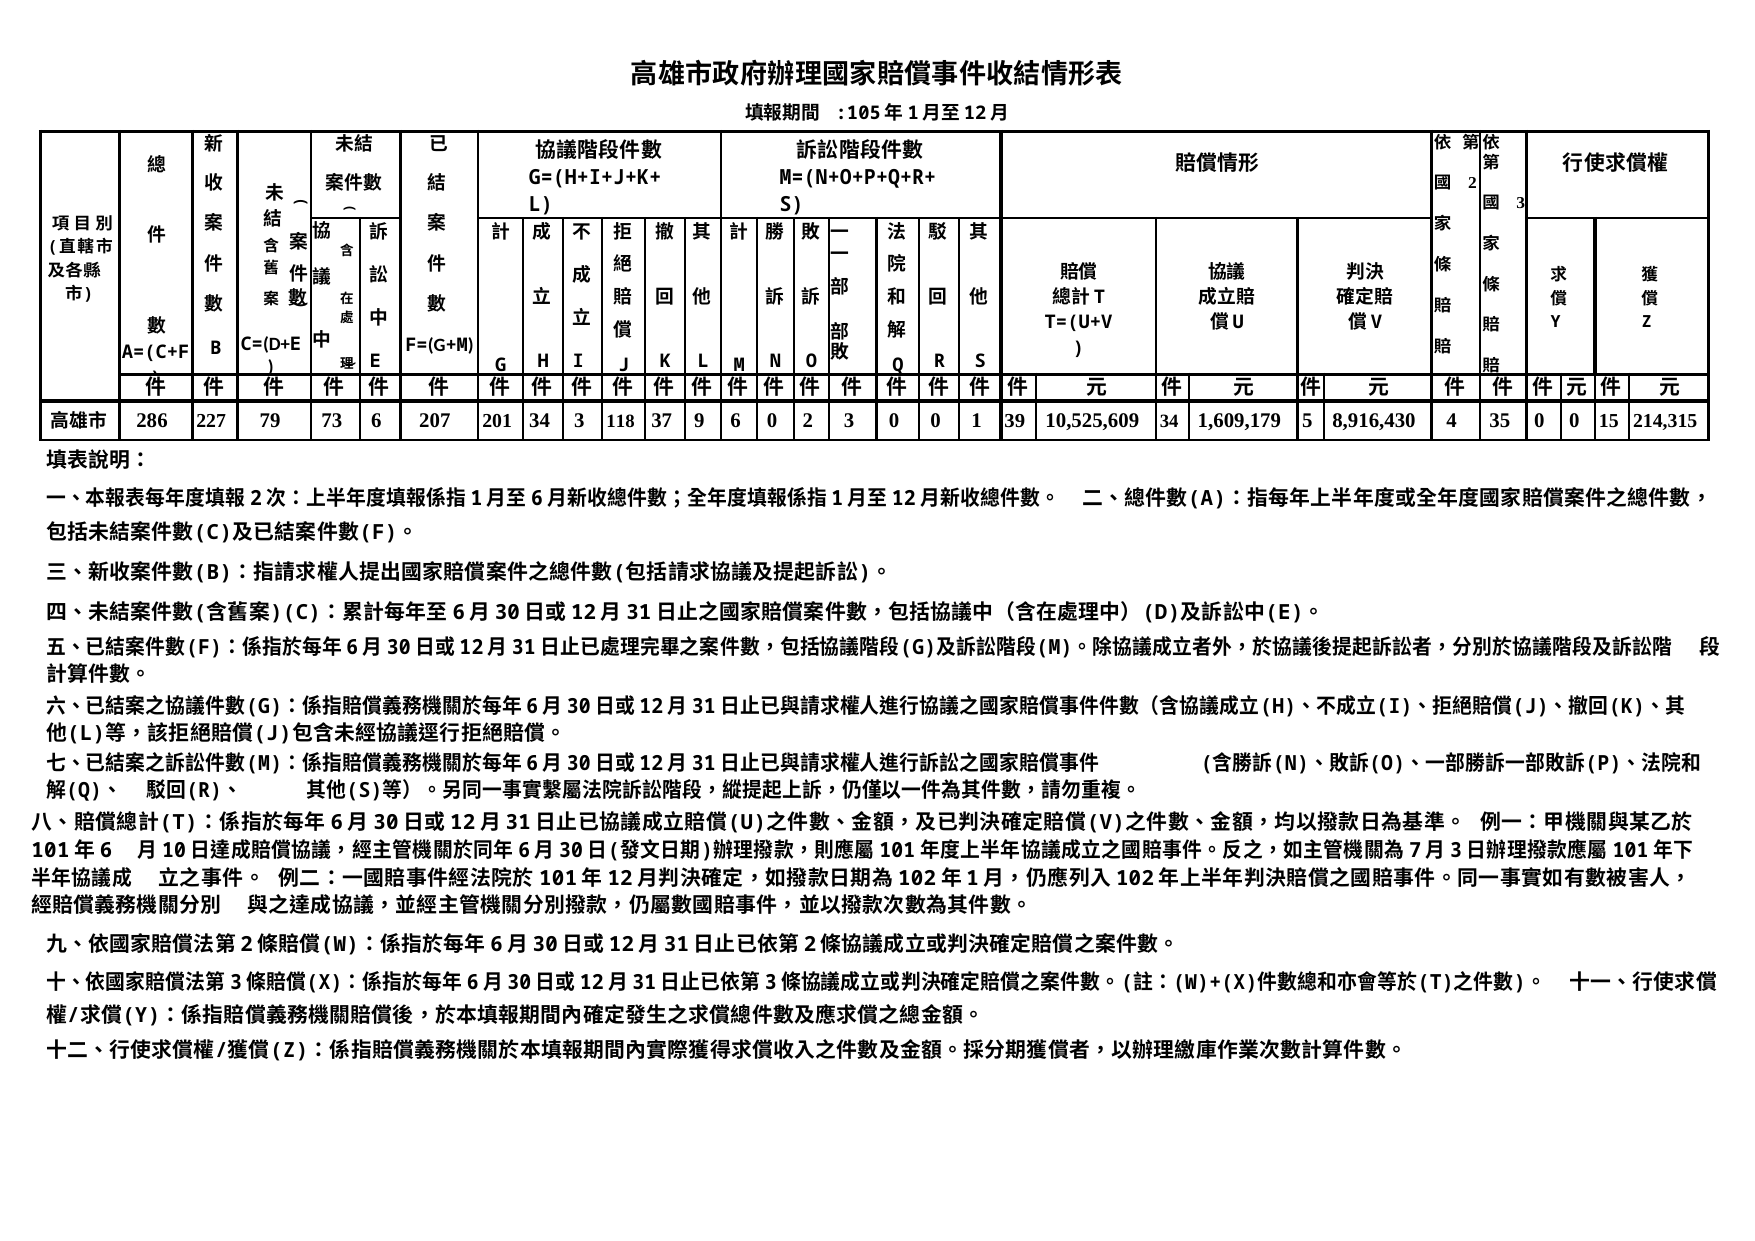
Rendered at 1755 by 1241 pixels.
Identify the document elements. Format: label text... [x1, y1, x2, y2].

table_cell 39 [1003, 403, 1035, 439]
table_cell 件 [722, 376, 756, 399]
table_cell 件 [960, 376, 999, 399]
table_cell 元 [1325, 376, 1430, 399]
table_cell 其 他 L [686, 219, 720, 372]
table_header 賠償情形 [1003, 133, 1430, 217]
table_header 未 結 含 案 舊 件 案 數 C=(D+E) [239, 133, 310, 372]
table_cell 件 [1299, 376, 1323, 399]
table_cell 件 [361, 376, 399, 399]
table_cell 2 [795, 403, 828, 439]
text 六、已結案之協議件數(G)：係指賠償義務機關於每年6月30日或12月31日止已與請求權人進行協議之國家賠償事件件數（含協議成立(H)、不成立(I)、拒絕賠償(J)、撤回(K)、其 他(L)等，該拒絕賠償(J)包含未經協議逕行拒絕賠償。 [46, 692, 1721, 746]
text 九、依國家賠償法第2條賠償(W)：係指於每年6月30日或12月31日止已依第2條協議成立或判決確定賠償之案件數。 [46, 929, 1721, 958]
table_cell 3 [564, 403, 601, 439]
table_cell 拒 絕 賠 償 J [603, 219, 644, 372]
table_cell 協議 成立賠 償U [1157, 219, 1296, 372]
table_cell 撤 回 K [646, 219, 684, 372]
table_cell 10,525,609 [1037, 403, 1155, 439]
table_header 總 件 數 A=(C+F) [121, 133, 191, 372]
table_cell 件 [830, 376, 875, 399]
text ( [293, 197, 310, 207]
table_cell 286 [121, 403, 191, 439]
table_cell 207 [402, 403, 477, 439]
table_cell 227 [194, 403, 236, 439]
table_cell 0 [1528, 403, 1560, 439]
table_cell 件 [1481, 376, 1525, 399]
table_cell 79 [239, 403, 310, 439]
table_cell 元 [1562, 376, 1594, 399]
text ) [293, 301, 310, 310]
table_cell 法 院 和 解 Q [878, 219, 918, 372]
text 四、未結案件數(含舊案)(C)：累計每年至6月30日或12月31日止之國家賠償案件數，包括協議中（含在處理中）(D)及訴訟中(E)。 [46, 597, 1721, 626]
table_cell 0 [920, 403, 958, 439]
table_cell 計 M [722, 219, 756, 372]
table_cell 37 [646, 403, 684, 439]
text 十二、行使求償權/獲償(Z)：係指賠償義務機關於本填報期間內實際獲得求償收入之件數及金額。採分期獲償者，以辦理繳庫作業次數計算件數。 [46, 1035, 1721, 1064]
table_cell 件 [878, 376, 918, 399]
table_header 協議階段件數 G=(H+I+J+K+L) [479, 133, 720, 217]
table_cell 一 一 部 部 敗 訴 勝 P 訴 [830, 219, 875, 372]
table_cell 1 [960, 403, 999, 439]
table_cell 34 [524, 403, 562, 439]
table_header 訴訟階段件數 M=(N+O+P+Q+R+S) [722, 133, 999, 217]
table_header 未結 案件數 [312, 133, 399, 217]
table_cell 成 立 H [524, 219, 562, 372]
table_cell 敗 訴 O [795, 219, 828, 372]
table_cell 件 [1003, 376, 1035, 399]
text 七、已結案之訴訟件數(M)：係指賠償義務機關於每年6月30日或12月31日止已與請求權人進行訴訟之國家賠償事件 (含勝訴(N)、敗訴(O)、一部勝訴一部敗訴(P)、法院和解(Q)、 駁回(R)、 其他(S)等）。另同一事實繫屬法院訴訟階段，縱提起上訴，仍僅以一件為其件數，請勿重複。 [46, 749, 1721, 803]
table_header 項目別 (直轄市 及各縣 市) [42, 133, 118, 399]
table_cell 訴 訟 中 E [361, 219, 399, 372]
table_cell 其 他 S [960, 219, 999, 372]
table_cell 4 [1433, 403, 1479, 439]
table_cell 元 [1190, 376, 1296, 399]
table_cell 1,609,179 [1190, 403, 1296, 439]
text 高雄市政府辦理國家賠償事件收結情形表 [628, 54, 1126, 91]
text 八、賠償總計(T)：係指於每年6月30日或12月31日止已協議成立賠償(U)之件數、金額，及已判決確定賠償(V)之件數、金額，均以撥款日為基準。 例一：甲機關與某乙於101年6 月10日達成賠償協議，經主管機關於同年6月30日(發文日期)辦理撥款，則應屬101年度上半年協議成立之國賠事件。反之，如主管機關為7月3日辦理撥款應屬101年下半年協議成 立之事件。 例二：一國賠事件經法院於101年12月判決確定，如撥款日期為102年1月，仍應列入102年上半年判決賠償之國賠事件。同一事實如有數被害人，經賠償義務機關分別 與之達成協議，並經主管機關分別撥款，仍屬數國賠事件，並以撥款次數為其件數。 [31, 807, 1693, 919]
table_cell 0 [878, 403, 918, 439]
table_cell 件 [603, 376, 644, 399]
table_cell 件 [121, 376, 191, 399]
table_cell 0 [758, 403, 793, 439]
text 十、依國家賠償法第3條賠償(X)：係指於每年6月30日或12月31日止已依第3條協議成立或判決確定賠償之案件數。(註：(W)+(X)件數總和亦會等於(T)之件數)。 十一、行使求償權/求償(Y)：係指賠償義務機關賠償後，於本填報期間內確定發生之求償總件數及應求償之總金額。 [46, 967, 1721, 1029]
table_cell 件 [312, 376, 359, 399]
table_cell 73 [312, 403, 359, 439]
table_header 依 第 國 3 家 條 賠 賠 償 償 法 X [1481, 133, 1525, 372]
table_cell 0 [1562, 403, 1594, 439]
table_cell 賠償 總計T T=(U+V) [1003, 219, 1155, 372]
table_cell 件 [479, 376, 522, 399]
table_cell 6 [361, 403, 399, 439]
table_cell 協 含 議 在 處 中 理 中 D [312, 219, 359, 372]
table_cell 件 [1528, 376, 1560, 399]
text 五、已結案件數(F)：係指於每年6月30日或12月31日止已處理完畢之案件數，包括協議階段(G)及訴訟階段(M)。除協議成立者外，於協議後提起訴訟者，分別於協議階段及訴訟階 段計算件數。 [46, 633, 1721, 686]
table_cell 勝 訴 N [758, 219, 793, 372]
table_cell 201 [479, 403, 522, 439]
table_cell 件 [1157, 376, 1188, 399]
table_cell 件 [524, 376, 562, 399]
table_cell 件 [564, 376, 601, 399]
table_cell 件 [194, 376, 236, 399]
table_header 依 第 國 2 家 條 賠 賠 償 償 法 W [1433, 133, 1479, 372]
table_cell 214,315 [1630, 403, 1707, 439]
table_cell 件 [402, 376, 477, 399]
table_cell 求 償 Y [1528, 219, 1593, 372]
text 填報期間 :105年1月至12月 [628, 100, 1126, 125]
table_cell 34 [1157, 403, 1188, 439]
text 三、新收案件數(B)：指請求權人提出國家賠償案件之總件數(包括請求協議及提起訴訟)。 [46, 557, 1721, 586]
table_cell 9 [686, 403, 720, 439]
table_cell 件 [646, 376, 684, 399]
table_cell 8,916,430 [1325, 403, 1430, 439]
table_cell 3 [830, 403, 875, 439]
table_cell 35 [1481, 403, 1525, 439]
table_cell 獲 償 Z [1597, 219, 1707, 372]
table_cell 件 [239, 376, 310, 399]
text 填表說明： [46, 445, 1721, 473]
table_cell 元 [1037, 376, 1155, 399]
table_header 已 結 案 件 數 F=(G+M) [402, 133, 477, 372]
table_cell 5 [1299, 403, 1323, 439]
table_cell 件 [920, 376, 958, 399]
table_cell 件 [795, 376, 828, 399]
table_header 新 收 案 件 數 B [194, 133, 236, 372]
table_cell 件 [1433, 376, 1479, 399]
text 一、本報表每年度填報2次：上半年度填報係指1月至6月新收總件數；全年度填報係指1月至12月新收總件數。 二、總件數(A)：指每年上半年度或全年度國家賠償案件之總件數，包括未結案件數(C)及已結案件數(F)。 [46, 483, 1721, 546]
table_cell 118 [603, 403, 644, 439]
table_cell 駁 回 R [920, 219, 958, 372]
text ) [350, 360, 358, 369]
table_cell 判決 確定賠 償V [1299, 219, 1430, 372]
table_header 行使求償權 [1528, 133, 1707, 217]
table_cell 不 成 立 I [564, 219, 601, 372]
table_cell 件 [1596, 376, 1628, 399]
table_cell 計 G [479, 219, 522, 372]
table_cell 件 [686, 376, 720, 399]
table_cell 件 [758, 376, 793, 399]
table_cell 高雄市 [42, 403, 118, 439]
table_cell 15 [1596, 403, 1628, 439]
table_cell 元 [1630, 376, 1707, 399]
text ( [343, 204, 358, 213]
table_cell 6 [722, 403, 756, 439]
